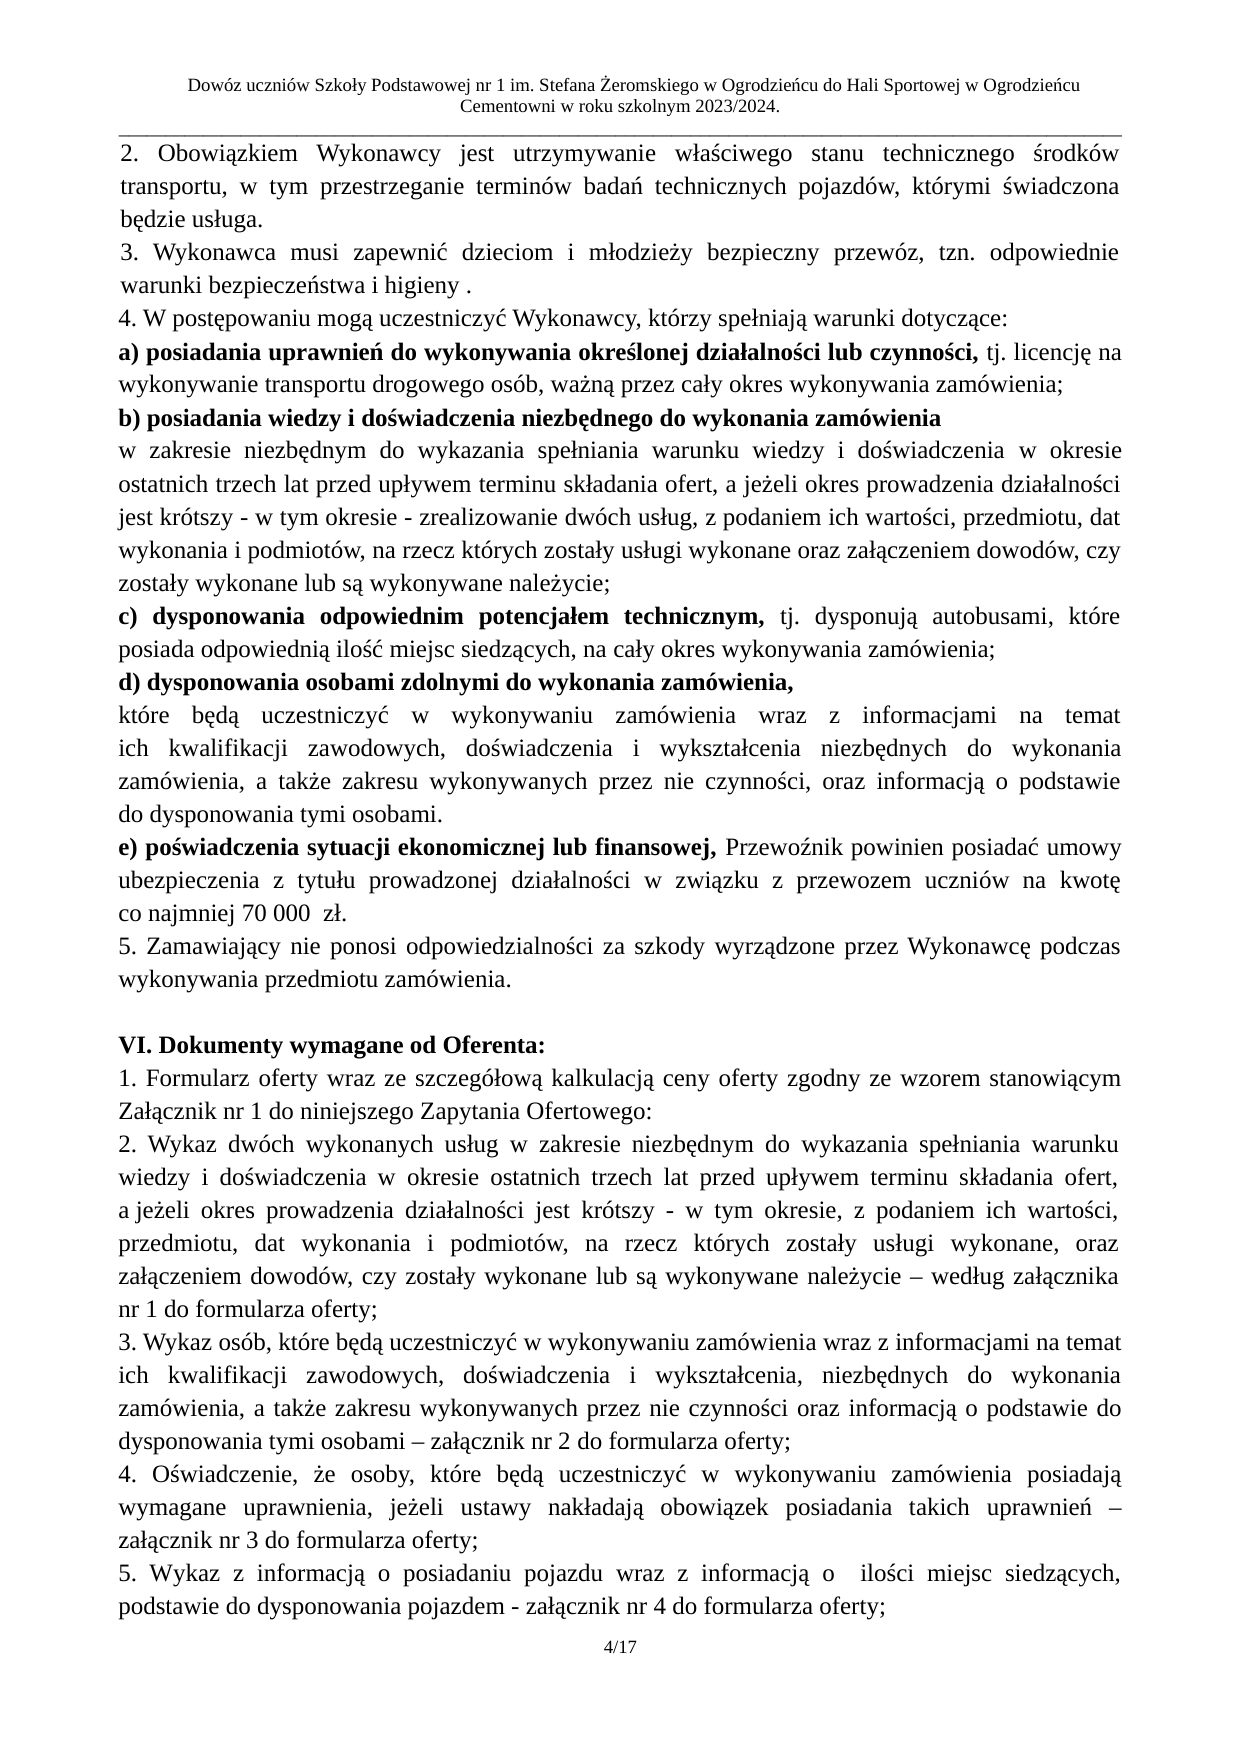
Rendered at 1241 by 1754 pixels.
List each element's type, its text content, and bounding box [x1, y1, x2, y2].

text 2. Obowiązkiem Wykonawcy jest utrzymywanie właściwego stanu technicznego środków transportu, w tym przestrzeganie terminów badań technicznych pojazdów, którymi świadczona będzie usługa. [120, 138, 1120, 233]
text 3. Wykaz osób, które będą uczestniczyć w wykonywaniu zamówienia wraz z informacjami na temat ich kwalifikacji zawodowych, doświadczenia i wykształcenia, niezbędnych do wykonania zamówienia, a także zakresu wykonywanych przez nie czynności oraz informacją o podstawie do dysponowania tymi osobami – załącznik nr 2 do formularza oferty; [118, 1327, 1122, 1455]
text 4. W postępowaniu mogą uczestniczyć Wykonawcy, którzy spełniają warunki dotyczące: [118, 303, 1122, 332]
text które będą uczestniczyć w wykonywaniu zamówienia wraz z informacjami na temat ich kwalifikacji zawodowych, doświadczenia i wykształcenia niezbędnych do wykonania zamówienia, a także zakresu wykonywanych przez nie czynności, oraz informacją o podstawie do dysponowania tymi osobami. [118, 700, 1122, 828]
text e) poświadczenia sytuacji ekonomicznej lub finansowej, Przewoźnik powinien posiadać umowy ubezpieczenia z tytułu prowadzonej działalności w związku z przewozem uczniów na kwotę co najmniej 70 000 zł. [118, 832, 1122, 927]
text 5. Zamawiający nie ponosi odpowiedzialności za szkody wyrządzone przez Wykonawcę podczas wykonywania przedmiotu zamówienia. [118, 931, 1122, 993]
text c) dysponowania odpowiednim potencjałem technicznym, tj. dysponują autobusami, które posiada odpowiednią ilość miejsc siedzących, na cały okres wykonywania zamówienia; [118, 601, 1120, 662]
text a) posiadania uprawnień do wykonywania określonej działalności lub czynności, tj. licencję na wykonywanie transportu drogowego osób, ważną przez cały okres wykonywania zamówienia; [118, 337, 1122, 398]
text 5. Wykaz z informacją o posiadaniu pojazdu wraz z informacją o ilości miejsc siedzących, podstawie do dysponowania pojazdem - załącznik nr 4 do formularza oferty; [118, 1558, 1122, 1620]
text 3. Wykonawca musi zapewnić dzieciom i młodzieży bezpieczny przewóz, tzn. odpowiednie warunki bezpieczeństwa i higieny . [120, 237, 1120, 299]
text w zakresie niezbędnym do wykazania spełniania warunku wiedzy i doświadczenia w okresie ostatnich trzech lat przed upływem terminu składania ofert, a jeżeli okres prowadzenia działalności jest krótszy - w tym okresie - zrealizowanie dwóch usług, z podaniem ich wartości, przedmiotu, dat wykonania i podmiotów, na rzecz których zostały usługi wykonane oraz załączeniem dowodów, czy zostały wykonane lub są wykonywane należycie; [118, 436, 1122, 596]
text 2. Wykaz dwóch wykonanych usług w zakresie niezbędnym do wykazania spełniania warunku wiedzy i doświadczenia w okresie ostatnich trzech lat przed upływem terminu składania ofert, a jeżeli okres prowadzenia działalności jest krótszy - w tym okresie, z podaniem ich wartości, przedmiotu, dat wykonania i podmiotów, na rzecz których zostały usługi wykonane, oraz załączeniem dowodów, czy zostały wykonane lub są wykonywane należycie – według załącznika nr 1 do formularza oferty; [118, 1129, 1120, 1323]
text 1. Formularz oferty wraz ze szczegółową kalkulacją ceny oferty zgodny ze wzorem stanowiącym Załącznik nr 1 do niniejszego Zapytania Ofertowego: [118, 1063, 1122, 1125]
text d) dysponowania osobami zdolnymi do wykonania zamówienia, [118, 667, 1120, 696]
text VI. Dokumenty wymagane od Oferenta: [118, 1030, 1120, 1059]
text b) posiadania wiedzy i doświadczenia niezbędnego do wykonania zamówienia [118, 403, 1122, 431]
text 4. Oświadczenie, że osoby, które będą uczestniczyć w wykonywaniu zamówienia posiadają wymagane uprawnienia, jeżeli ustawy nakładają obowiązek posiadania takich uprawnień – załącznik nr 3 do formularza oferty; [118, 1459, 1122, 1554]
